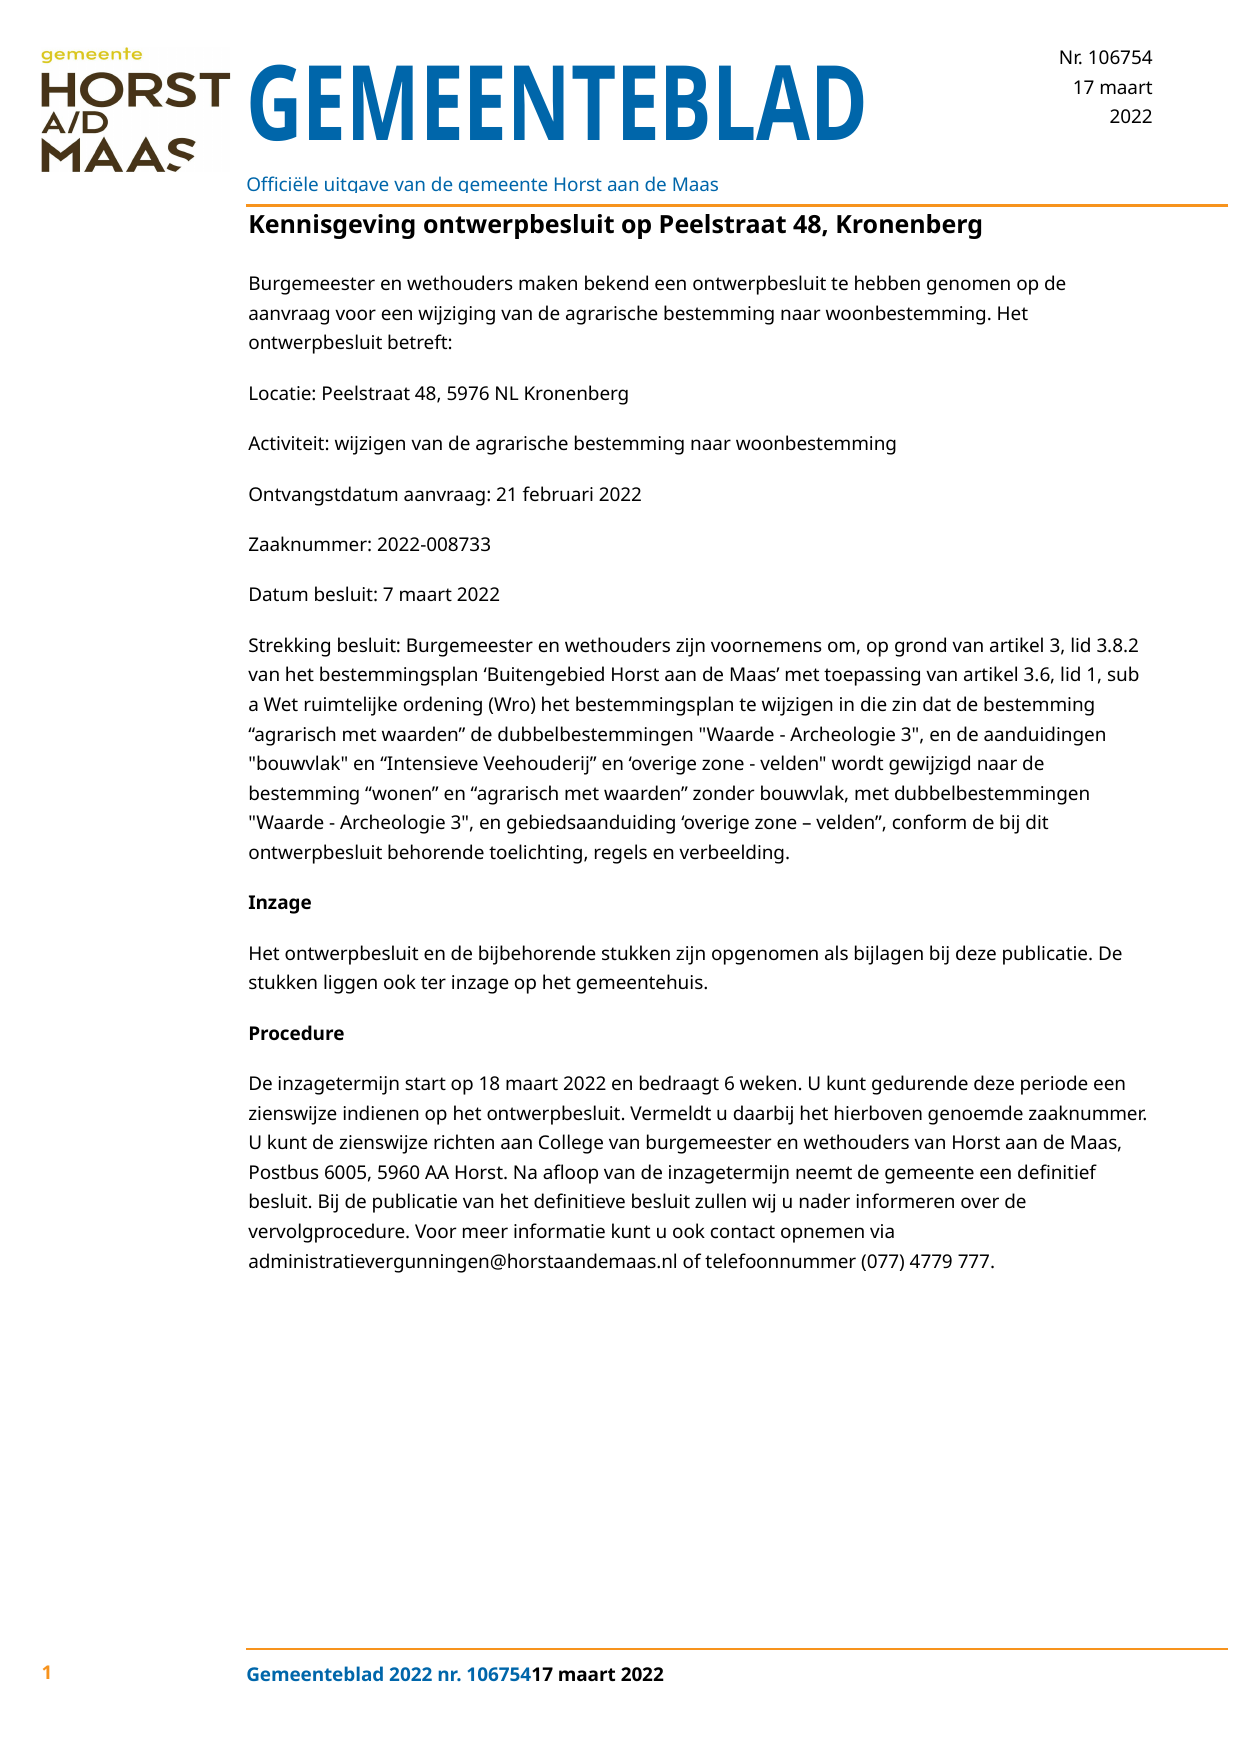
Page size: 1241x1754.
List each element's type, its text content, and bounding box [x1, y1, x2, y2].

picture [41, 47, 231, 172]
text De inzagetermijn start op 18 maart 2022 en bedraagt 6 weken. U kunt gedurende deze periode een zienswijze indienen op het ontwerpbesluit. Vermeldt u daarbij het hierboven genoemde zaaknummer. U kunt de zienswijze richten aan College van burgemeester en wethouders van Horst aan de Maas, Postbus 6005, 5960 AA Horst. Na afloop van de inzagetermijn neemt de gemeente een definitief besluit. Bij de publicatie van het definitieve besluit zullen wij u nader informeren over de vervolgprocedure. Voor meer informatie kunt u ook contact opnemen via administratievergunningen@horstaandemaas.nl of telefoonnummer (077) 4779 777. [248, 1070, 1152, 1273]
text Burgemeester en wethouders maken bekend een ontwerpbesluit te hebben genomen op de aanvraag voor een wijziging van de agrarische bestemming naar woonbestemming. Het ontwerpbesluit betreft: [248, 270, 1152, 355]
text Datum besluit: 7 maart 2022 [248, 582, 1152, 607]
text Activiteit: wijzigen van de agrarische bestemming naar woonbestemming [248, 430, 1152, 456]
text Locatie: Peelstraat 48, 5976 NL Kronenberg [248, 380, 1152, 406]
text Zaaknummer: 2022-008733 [248, 531, 1152, 557]
text Kennisgeving ontwerpbesluit op Peelstraat 48, Kronenberg [248, 207, 1152, 241]
text Strekking besluit: Burgemeester en wethouders zijn voornemens om, op grond van artikel 3, lid 3.8.2 van het bestemmingsplan ‘Buitengebied Horst aan de Maas’ met toepassing van artikel 3.6, lid 1, sub a Wet ruimtelijke ordening (Wro) het bestemmingsplan te wijzigen in die zin dat de bestemming “agrarisch met waarden” de dubbelbestemmingen "Waarde - Archeologie 3", en de aanduidingen "bouwvlak" en “Intensieve Veehouderij” en ‘overige zone - velden" wordt gewijzigd naar de bestemming “wonen” en “agrarisch met waarden” zonder bouwvlak, met dubbelbestemmingen "Waarde - Archeologie 3", en gebiedsaanduiding ‘overige zone – velden”, conform de bij dit ontwerpbesluit behorende toelichting, regels en verbeelding. [248, 632, 1152, 865]
text Procedure [248, 1020, 1152, 1046]
text Het ontwerpbesluit en de bijbehorende stukken zijn opgenomen als bijlagen bij deze publicatie. De stukken liggen ook ter inzage op het gemeentehuis. [248, 940, 1152, 995]
text Ontvangstdatum aanvraag: 21 februari 2022 [248, 481, 1152, 506]
text Inzage [248, 889, 1152, 915]
